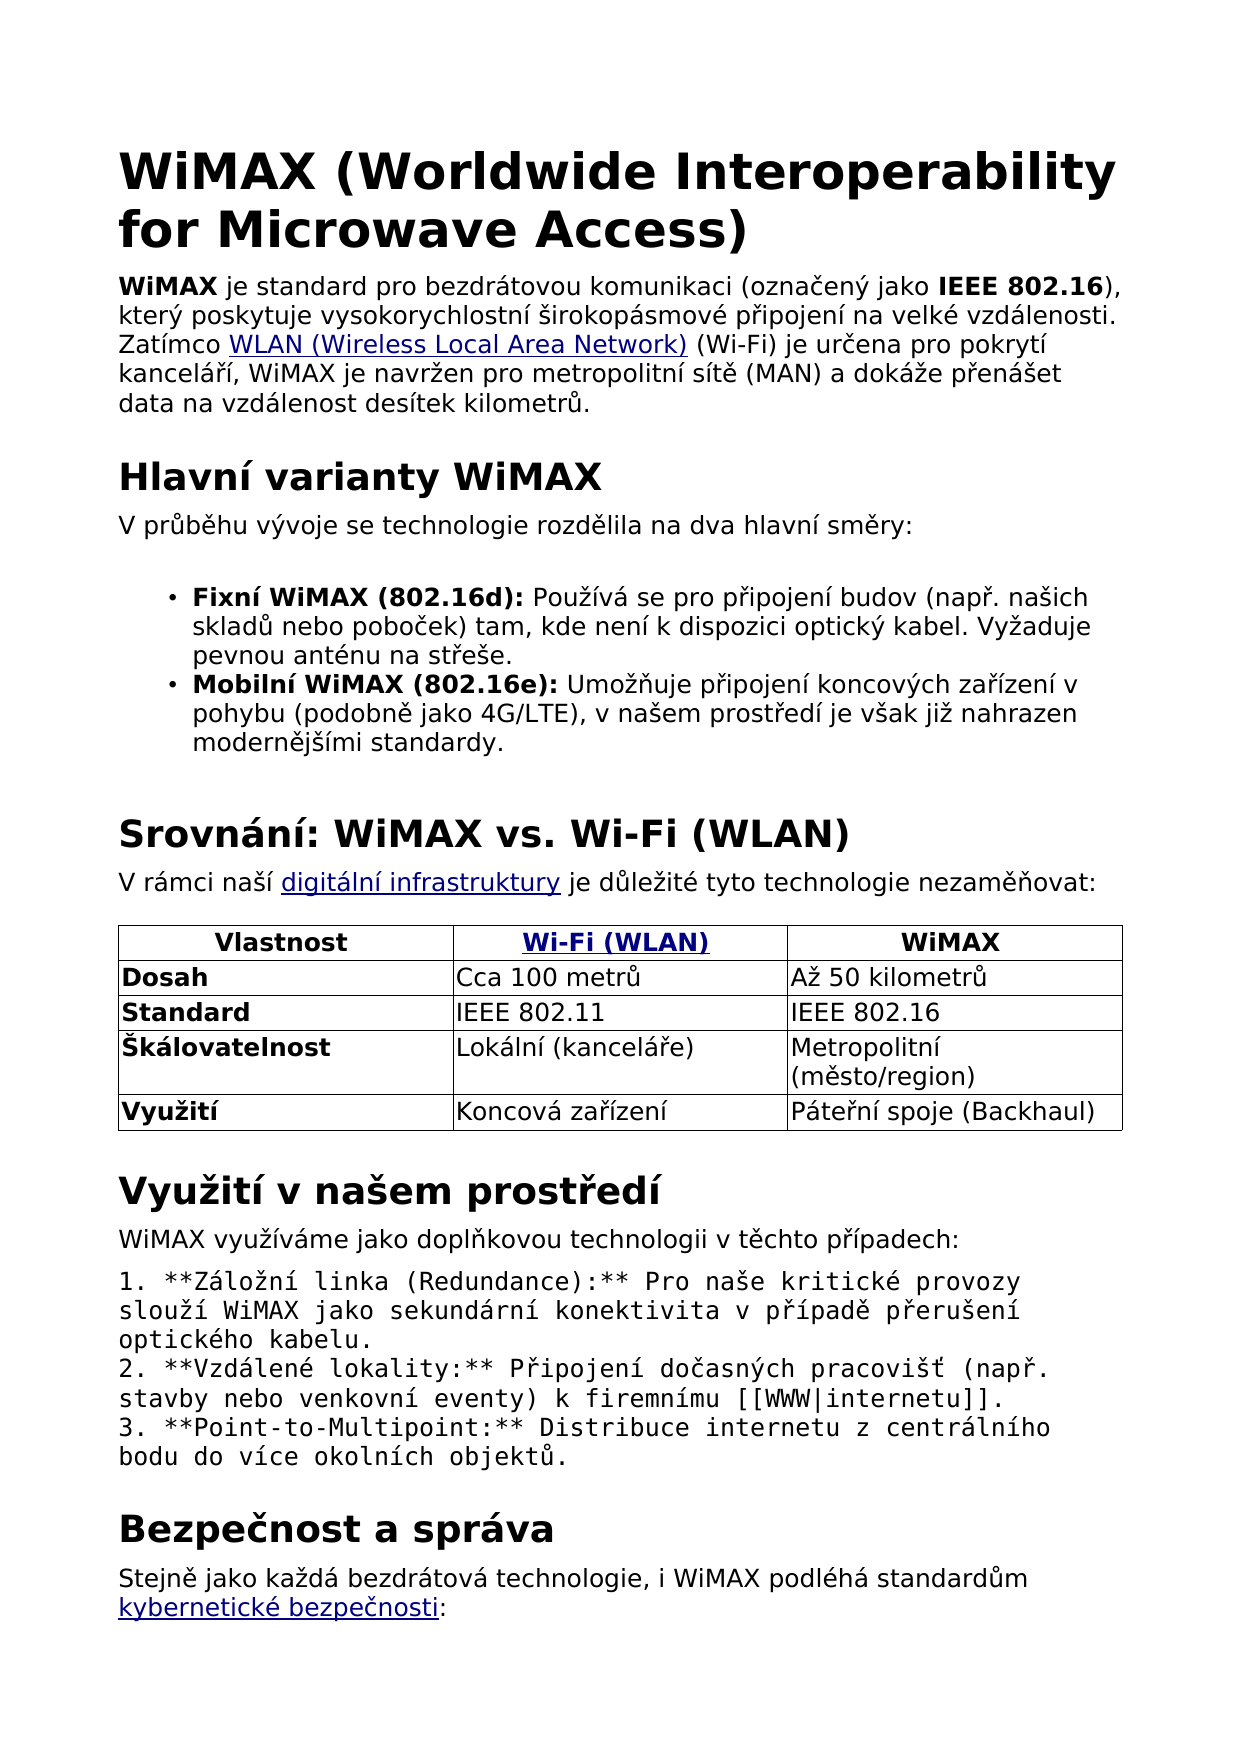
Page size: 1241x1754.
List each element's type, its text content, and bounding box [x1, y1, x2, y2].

table_header Vlastnost [119, 926, 453, 960]
subtitle WiMAX (Worldwide Interoperability for Microwave Access) [118, 143, 1122, 259]
text V rámci naší digitální infrastruktury je důležité tyto technologie nezaměňovat: [118, 868, 1122, 897]
subtitle Využití v našem prostředí [118, 1169, 1122, 1213]
text Stejně jako každá bezdrátová technologie, i WiMAX podléhá standardům kybernetické bezpečnosti: [118, 1564, 1122, 1623]
table_cell IEEE 802.16 [788, 996, 1122, 1030]
table_header WiMAX [788, 926, 1122, 960]
table_header Wi-Fi (WLAN) [454, 926, 787, 960]
subtitle Hlavní varianty WiMAX [118, 455, 1122, 499]
subtitle Bezpečnost a správa [118, 1508, 1122, 1552]
text 1. **Záložní linka (Redundance):** Pro naše kritické provozy slouží WiMAX jako sekundární konektivita v případě přerušení optického kabelu. 2. **Vzdálené lokality:** Připojení dočasných pracovišť (např. stavby nebo venkovní eventy) k firemnímu [[WWW|internetu]]. 3. **Point-to-Multipoint:** Distribuce internetu z centrálního bodu do více okolních objektů. [118, 1267, 1122, 1471]
table_cell Cca 100 metrů [454, 961, 787, 995]
table_cell Až 50 kilometrů [788, 961, 1122, 995]
table_cell Dosah [119, 961, 453, 995]
list Fixní WiMAX (802.16d): Používá se pro připojení budov (např. našich skladů nebo poboček) tam, kde není k dispozici optický kabel. Vyžaduje pevnou anténu na střeše. [177, 583, 1122, 670]
subtitle Srovnání: WiMAX vs. Wi-Fi (WLAN) [118, 812, 1122, 856]
table_cell Metropolitní (město/region) [788, 1031, 1122, 1094]
table_cell Lokální (kanceláře) [454, 1031, 787, 1094]
table_cell Škálovatelnost [119, 1031, 453, 1094]
table_cell Koncová zařízení [454, 1095, 787, 1129]
table_cell Využití [119, 1095, 453, 1129]
text V průběhu vývoje se technologie rozdělila na dva hlavní směry: [118, 512, 1122, 541]
list Mobilní WiMAX (802.16e): Umožňuje připojení koncových zařízení v pohybu (podobně jako 4G/LTE), v našem prostředí je však již nahrazen modernějšími standardy. [177, 670, 1122, 758]
table_cell Páteřní spoje (Backhaul) [788, 1095, 1122, 1129]
text WiMAX je standard pro bezdrátovou komunikaci (označený jako IEEE 802.16), který poskytuje vysokorychlostní širokopásmové připojení na velké vzdálenosti. Zatímco WLAN (Wireless Local Area Network) (Wi-Fi) je určena pro pokrytí kanceláří, WiMAX je navržen pro metropolitní sítě (MAN) a dokáže přenášet data na vzdálenost desítek kilometrů. [118, 272, 1122, 418]
text WiMAX využíváme jako doplňkovou technologii v těchto případech: [118, 1226, 1122, 1255]
table_cell Standard [119, 996, 453, 1030]
table_cell IEEE 802.11 [454, 996, 787, 1030]
